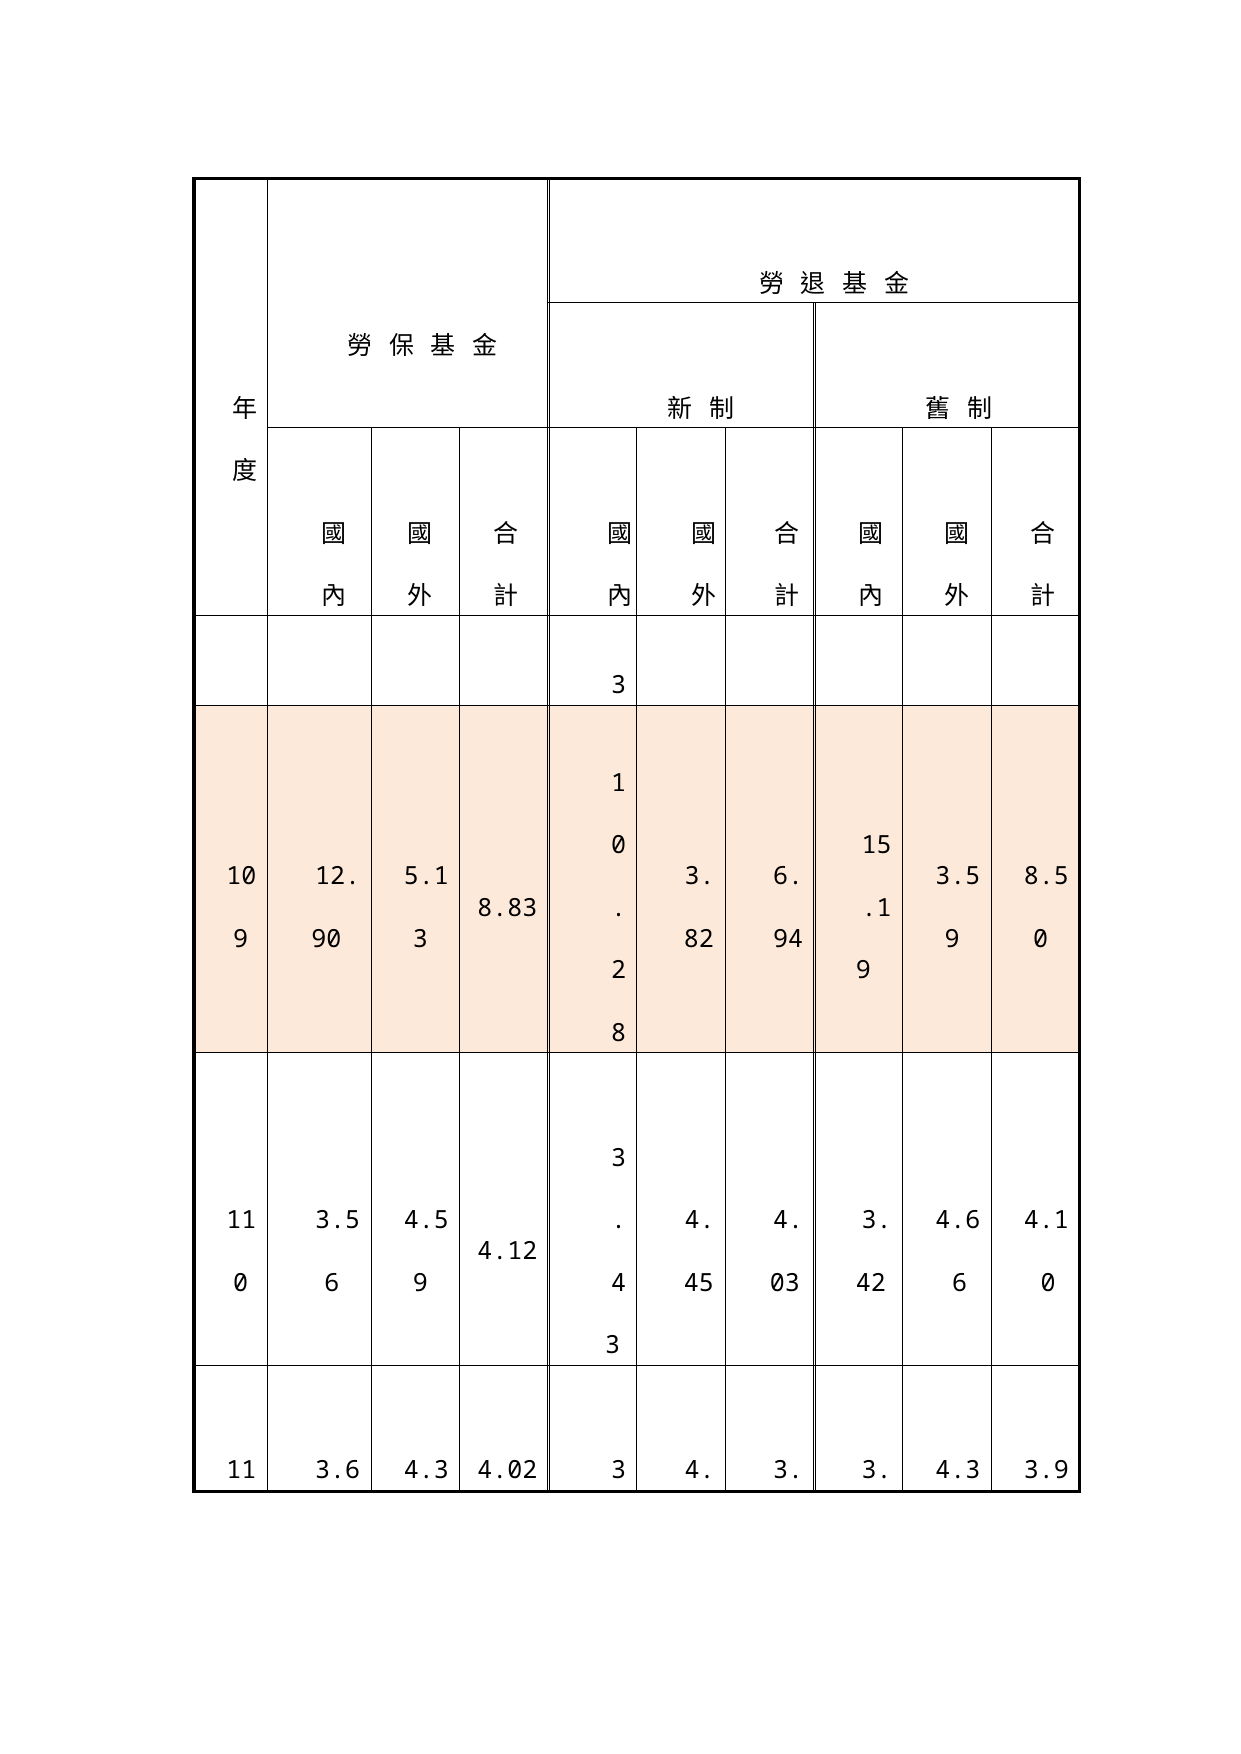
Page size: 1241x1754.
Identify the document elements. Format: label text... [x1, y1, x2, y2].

table_cell 國外 [372, 428, 459, 615]
table_cell 4. [637, 1366, 725, 1490]
table_cell 3. [816, 1366, 902, 1490]
table_cell 12.90 [268, 706, 371, 1052]
table_cell 3 [550, 1366, 636, 1490]
table_cell 4.59 [372, 1053, 459, 1365]
table_cell 10.28 [550, 706, 636, 1052]
table_cell 4.66 [903, 1053, 991, 1365]
table_cell 合計 [460, 428, 547, 615]
table_cell 6.94 [726, 706, 813, 1052]
table_cell 3.59 [903, 706, 991, 1052]
table_cell 國外 [637, 428, 725, 615]
table_cell 國外 [903, 428, 991, 615]
table_cell 110 [196, 1053, 267, 1365]
table_header 勞退基金 [550, 180, 1078, 302]
table_cell 國內 [550, 428, 636, 615]
table_cell [992, 616, 1078, 705]
table_cell 4.02 [460, 1366, 547, 1490]
table_cell 國內 [816, 428, 902, 615]
table_cell 11 [196, 1366, 267, 1490]
table_cell 4.03 [726, 1053, 813, 1365]
table_cell [196, 616, 267, 705]
table_cell 4.3 [903, 1366, 991, 1490]
table_cell 合計 [992, 428, 1078, 615]
table_cell 3. [726, 1366, 813, 1490]
table_cell 3.42 [816, 1053, 902, 1365]
table_header 年度 [196, 180, 267, 615]
table_cell 3.43 [550, 1053, 636, 1365]
table_cell 3 [550, 616, 636, 705]
table_cell 國內 [268, 428, 371, 615]
table_cell 4.45 [637, 1053, 725, 1365]
table_cell [637, 616, 725, 705]
table_cell 3.6 [268, 1366, 371, 1490]
table_cell [726, 616, 813, 705]
table_cell 舊制 [816, 303, 1078, 427]
table_cell 5.13 [372, 706, 459, 1052]
table_cell 15.19 [816, 706, 902, 1052]
table_cell 109 [196, 706, 267, 1052]
table_cell [816, 616, 902, 705]
table_cell 合計 [726, 428, 813, 615]
table_cell 8.50 [992, 706, 1078, 1052]
table_header 勞保基金 [268, 180, 547, 427]
table_cell 4.10 [992, 1053, 1078, 1365]
table_cell 8.83 [460, 706, 547, 1052]
table_cell 新制 [550, 303, 813, 427]
table_cell 3.9 [992, 1366, 1078, 1490]
table_cell 4.3 [372, 1366, 459, 1490]
table_cell [268, 616, 371, 705]
table_cell 4.12 [460, 1053, 547, 1365]
table_cell 3.56 [268, 1053, 371, 1365]
table_cell [903, 616, 991, 705]
table_cell 3.82 [637, 706, 725, 1052]
table_cell [372, 616, 459, 705]
table_cell [460, 616, 547, 705]
